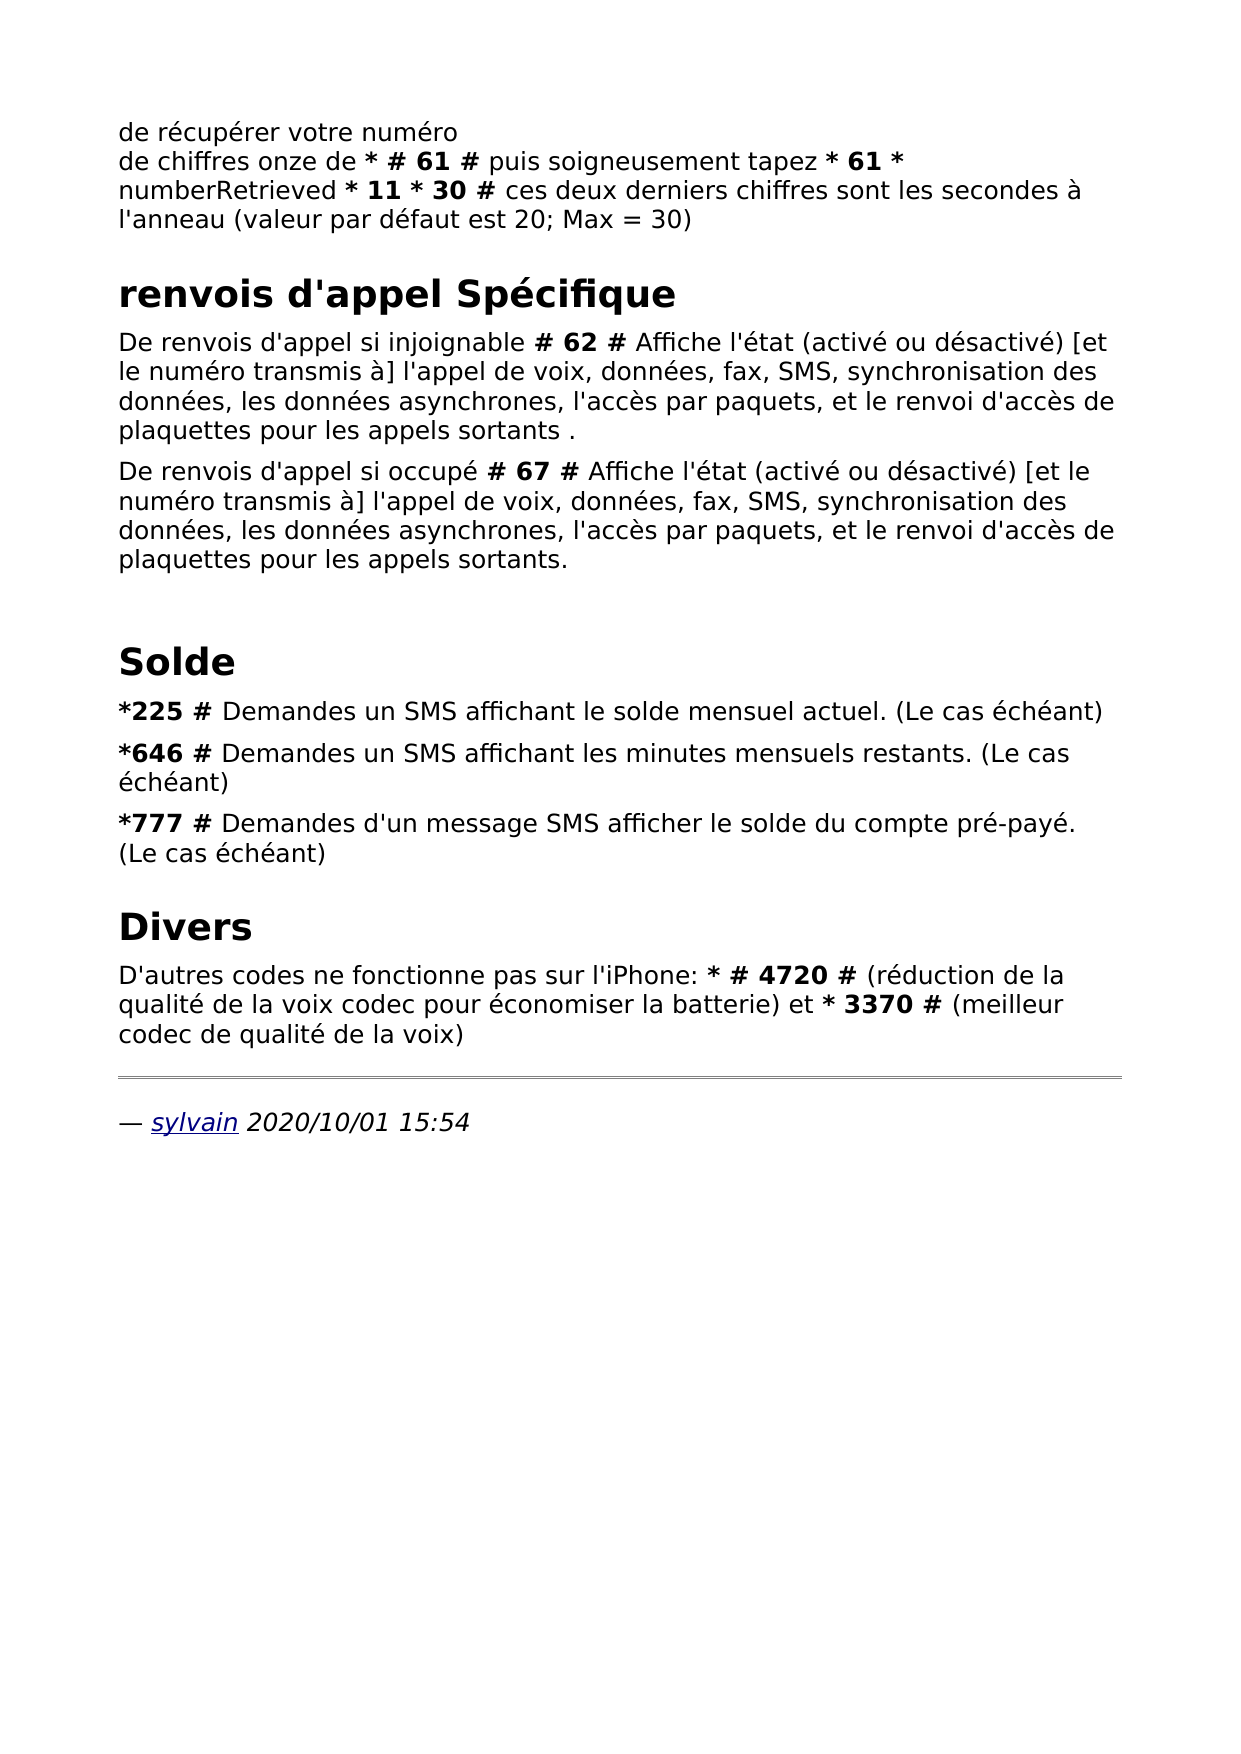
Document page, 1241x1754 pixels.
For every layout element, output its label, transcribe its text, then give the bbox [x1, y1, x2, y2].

subtitle Solde [118, 641, 1122, 684]
text *777 # Demandes d'un message SMS afficher le solde du compte pré-payé. (Le cas échéant) [118, 809, 1122, 868]
text — sylvain 2020/10/01 15:54 [118, 1108, 1122, 1137]
text De renvois d'appel si injoignable # 62 # Affiche l'état (activé ou désactivé) [et le numéro transmis à] l'appel de voix, données, fax, SMS, synchronisation des données, les données asynchrones, l'accès par paquets, et le renvoi d'accès de plaquettes pour les appels sortants . [118, 328, 1122, 445]
subtitle Divers [118, 905, 1122, 949]
text D'autres codes ne fonctionne pas sur l'iPhone: * # 4720 # (réduction de la qualité de la voix codec pour économiser la batterie) et * 3370 # (meilleur codec de qualité de la voix) [118, 962, 1122, 1049]
text De renvois d'appel si occupé # 67 # Affiche l'état (activé ou désactivé) [et le numéro transmis à] l'appel de voix, données, fax, SMS, synchronisation des données, les données asynchrones, l'accès par paquets, et le renvoi d'accès de plaquettes pour les appels sortants. [118, 458, 1122, 603]
text *646 # Demandes un SMS affichant les minutes mensuels restants. (Le cas échéant) [118, 739, 1122, 797]
text *225 # Demandes un SMS affichant le solde mensuel actuel. (Le cas échéant) [118, 697, 1122, 726]
text de récupérer votre numéro de chiffres onze de * # 61 # puis soigneusement tapez * 61 * numberRetrieved * 11 * 30 # ces deux derniers chiffres sont les secondes à l'anneau (valeur par défaut est 20; Max = 30) [118, 118, 1122, 235]
subtitle renvois d'appel Spécifique [118, 272, 1122, 316]
